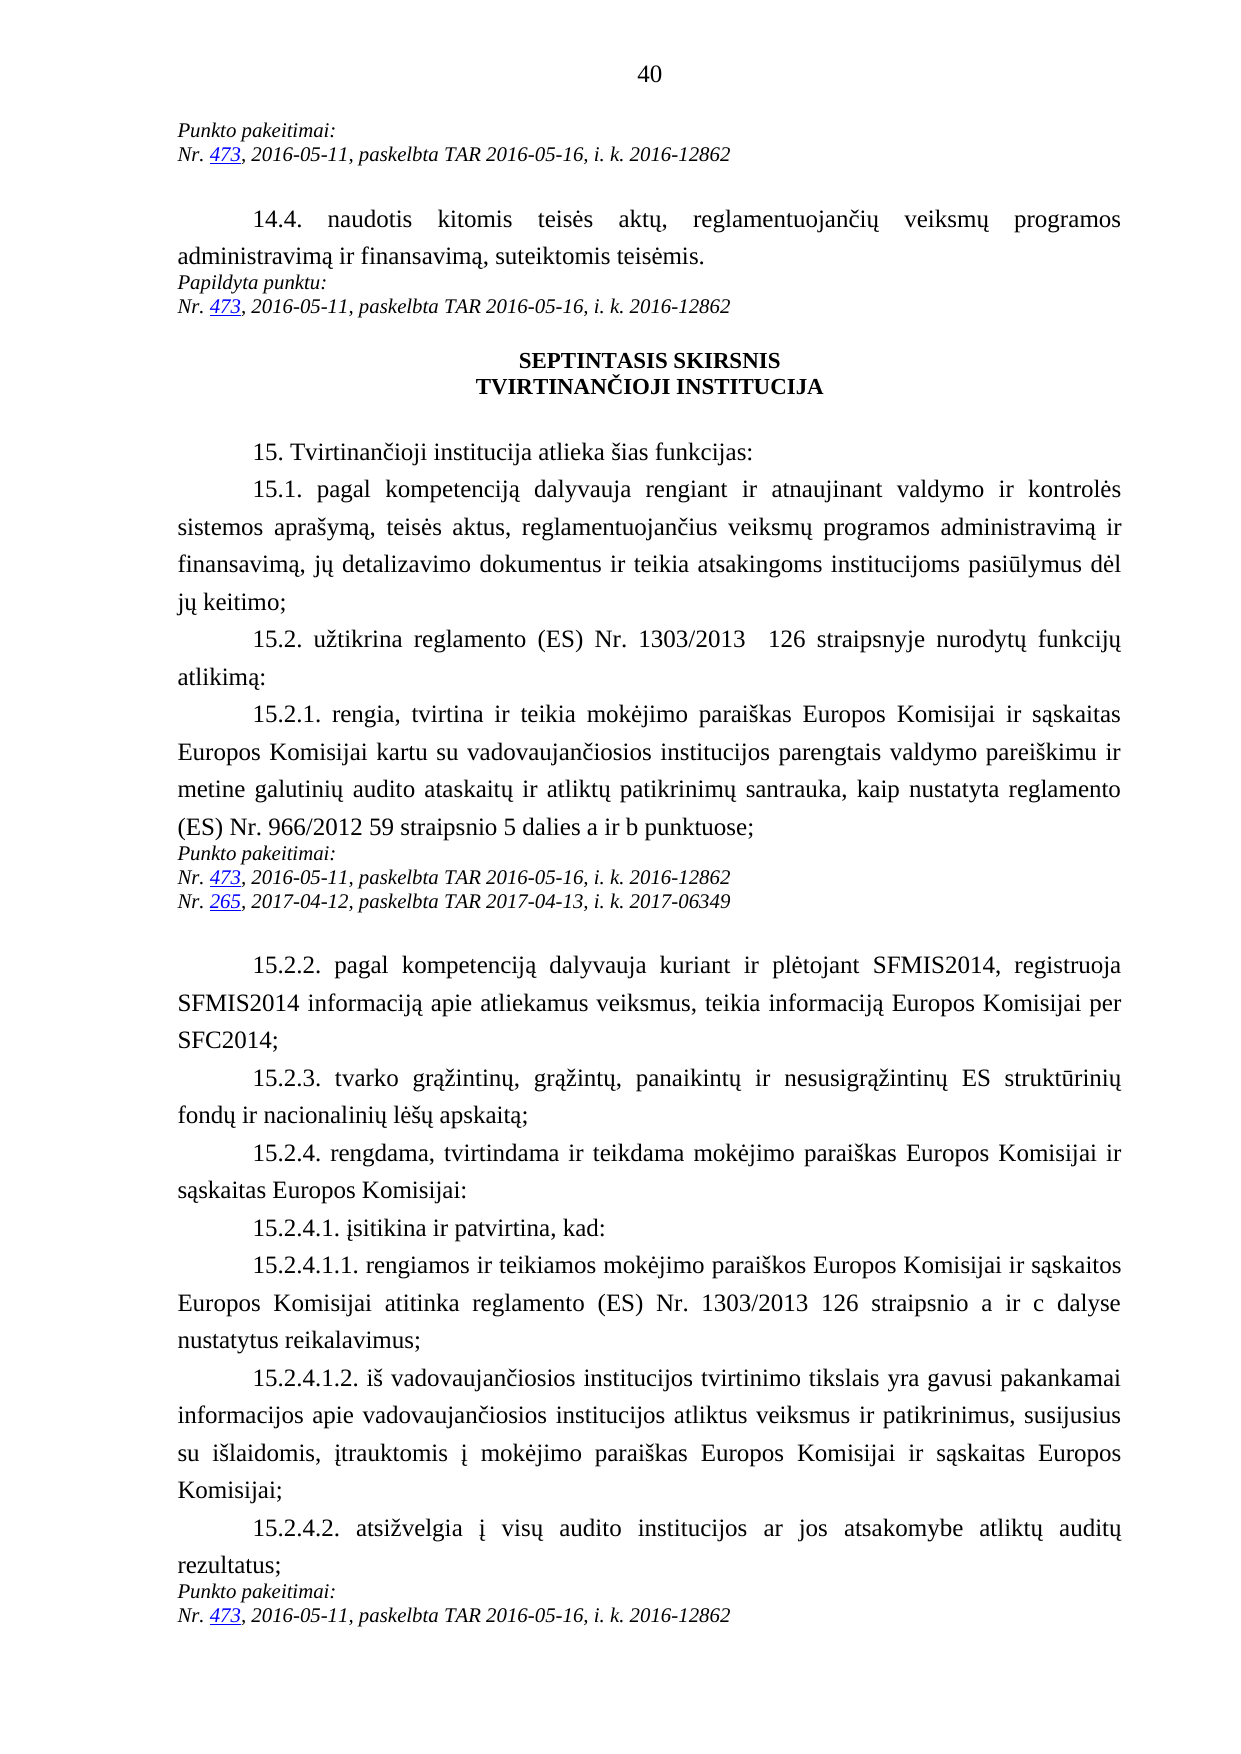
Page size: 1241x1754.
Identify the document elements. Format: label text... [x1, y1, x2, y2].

text 15. Tvirtinančioji institucija atlieka šias funkcijas: [177, 428, 1122, 466]
text 15.2.1. rengia, tvirtina ir teikia mokėjimo paraiškas Europos Komisijai ir sąskaitas Europos Komisijai kartu su vadovaujančiosios institucijos parengtais valdymo pareiškimu ir metine galutinių audito ataskaitų ir atliktų patikrinimų santrauka, kaip nustatyta reglamento (ES) Nr. 966/2012 59 straipsnio 5 dalies a ir b punktuose; [177, 691, 1122, 841]
text Nr. 265, 2017-04-12, paskelbta TAR 2017-04-13, i. k. 2017-06349 [177, 889, 1122, 913]
text Punkto pakeitimai: [177, 841, 1122, 865]
text SEPTINTASIS SKIRSNIS [177, 347, 1122, 373]
text Nr. 473, 2016-05-11, paskelbta TAR 2016-05-16, i. k. 2016-12862 [177, 142, 1122, 166]
text 15.2.2. pagal kompetenciją dalyvauja kuriant ir plėtojant SFMIS2014, registruoja SFMIS2014 informaciją apie atliekamus veiksmus, teikia informaciją Europos Komisijai per SFC2014; [177, 942, 1122, 1054]
text 15.2.4.1. įsitikina ir patvirtina, kad: [177, 1204, 1122, 1242]
text 15.1. pagal kompetenciją dalyvauja rengiant ir atnaujinant valdymo ir kontrolės sistemos aprašymą, teisės aktus, reglamentuojančius veiksmų programos administravimą ir finansavimą, jų detalizavimo dokumentus ir teikia atsakingoms institucijoms pasiūlymus dėl jų keitimo; [177, 466, 1122, 616]
text 15.2.4.1.1. rengiamos ir teikiamos mokėjimo paraiškos Europos Komisijai ir sąskaitos Europos Komisijai atitinka reglamento (ES) Nr. 1303/2013 126 straipsnio a ir c dalyse nustatytus reikalavimus; [177, 1242, 1122, 1354]
text 15.2.3. tvarko grąžintinų, grąžintų, panaikintų ir nesusigrąžintinų ES struktūrinių fondų ir nacionalinių lėšų apskaitą; [177, 1054, 1122, 1129]
text 15.2.4.2. atsižvelgia į visų audito institucijos ar jos atsakomybe atliktų auditų rezultatus; [177, 1504, 1122, 1579]
text Punkto pakeitimai: [177, 118, 1122, 142]
text Papildyta punktu: [177, 270, 1122, 294]
text 15.2. užtikrina reglamento (ES) Nr. 1303/2013 126 straipsnyje nurodytų funkcijų atlikimą: [177, 616, 1122, 691]
text Punkto pakeitimai: [177, 1579, 1122, 1603]
text 15.2.4. rengdama, tvirtindama ir teikdama mokėjimo paraiškas Europos Komisijai ir sąskaitas Europos Komisijai: [177, 1129, 1122, 1204]
text Nr. 473, 2016-05-11, paskelbta TAR 2016-05-16, i. k. 2016-12862 [177, 865, 1122, 889]
text 15.2.4.1.2. iš vadovaujančiosios institucijos tvirtinimo tikslais yra gavusi pakankamai informacijos apie vadovaujančiosios institucijos atliktus veiksmus ir patikrinimus, susijusius su išlaidomis, įtrauktomis į mokėjimo paraiškas Europos Komisijai ir sąskaitas Europos Komisijai; [177, 1354, 1122, 1504]
text Nr. 473, 2016-05-11, paskelbta TAR 2016-05-16, i. k. 2016-12862 [177, 1603, 1122, 1627]
text TVIRTINANČIOJI INSTITUCIJA [177, 373, 1122, 399]
text Nr. 473, 2016-05-11, paskelbta TAR 2016-05-16, i. k. 2016-12862 [177, 294, 1122, 318]
text 14.4. naudotis kitomis teisės aktų, reglamentuojančių veiksmų programos administravimą ir finansavimą, suteiktomis teisėmis. [177, 195, 1122, 270]
